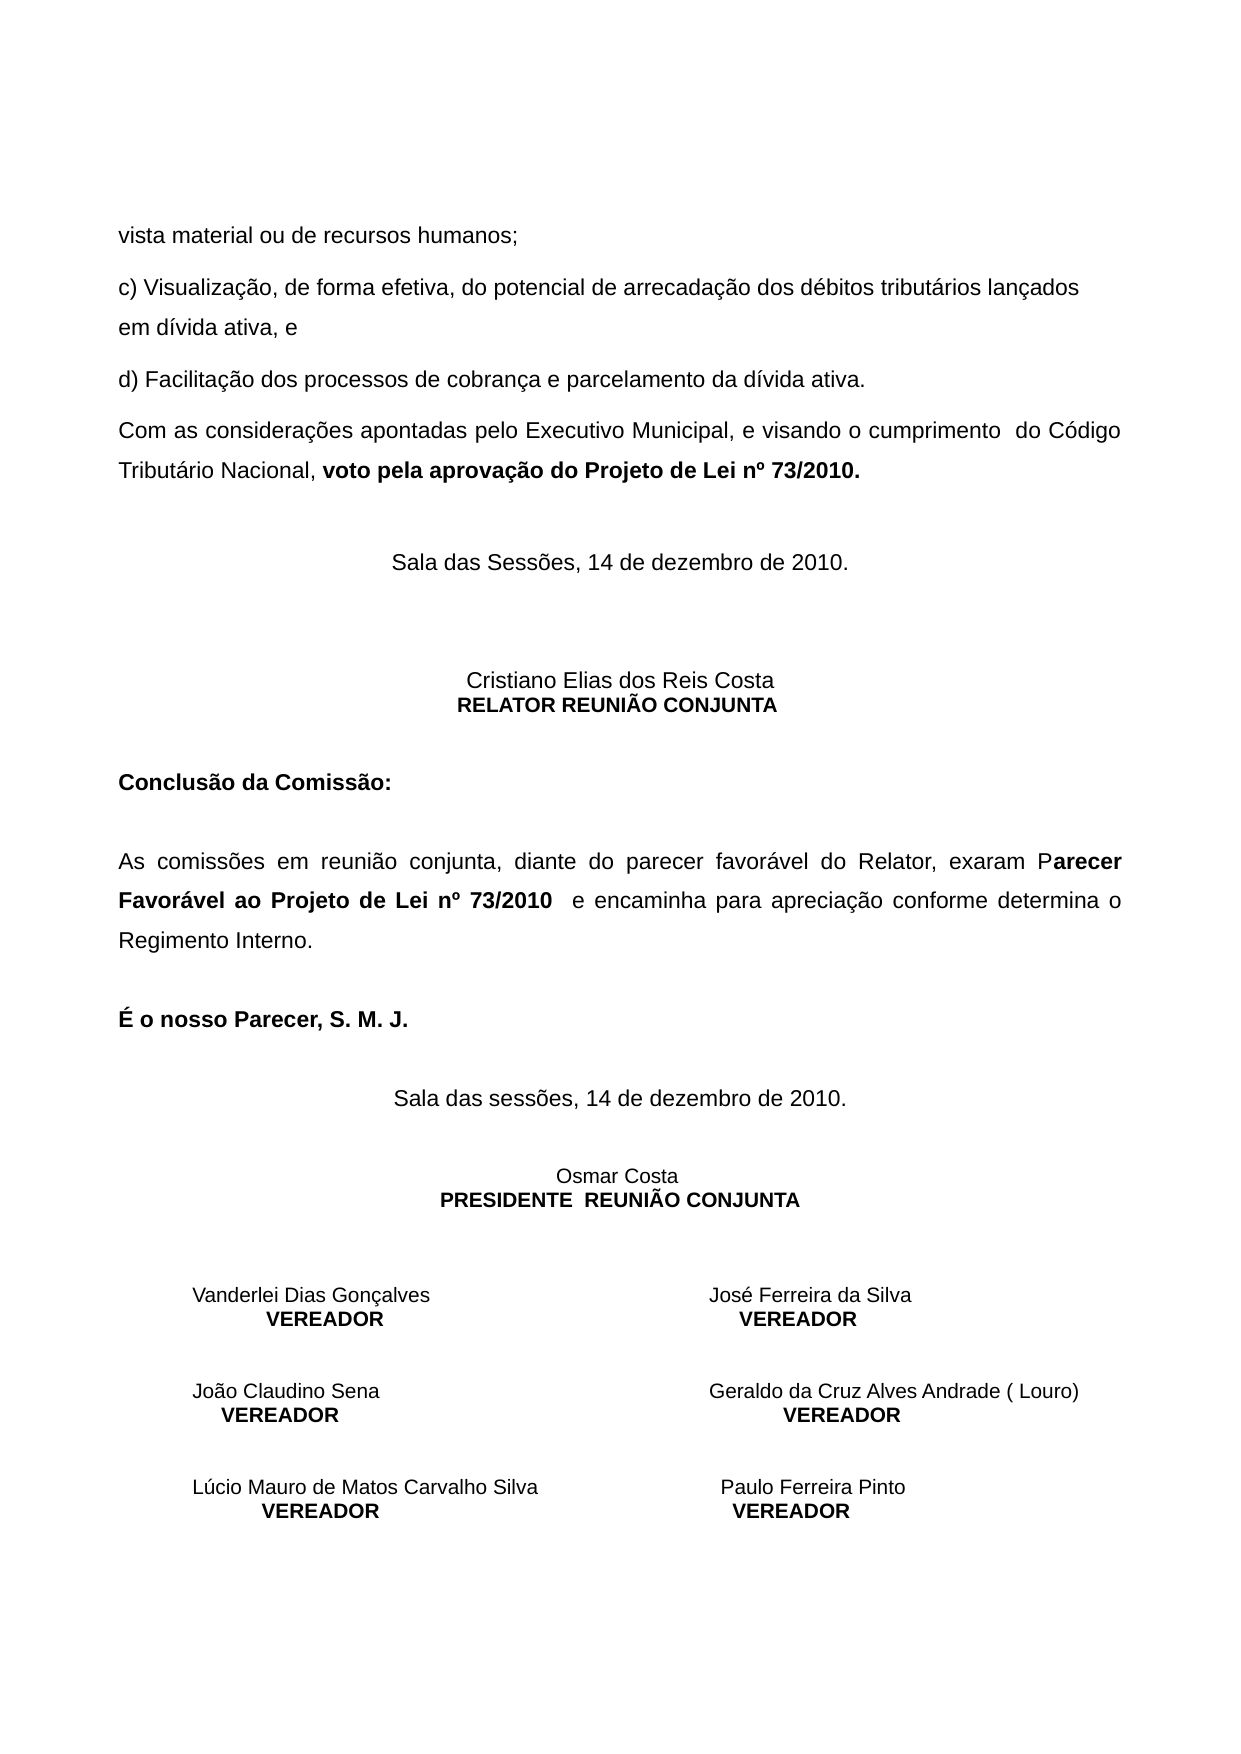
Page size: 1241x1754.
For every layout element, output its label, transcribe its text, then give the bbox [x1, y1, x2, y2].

text vista material ou de recursos humanos; [118, 222, 1107, 248]
subtitle Vanderlei Dias Gonçalves José Ferreira da Silva [118, 1283, 1122, 1307]
text Conclusão da Comissão: [118, 769, 1122, 795]
text Sala das sessões, 14 de dezembro de 2010. [118, 1084, 1122, 1111]
text VEREADOR VEREADOR [118, 1403, 1122, 1427]
subtitle Cristiano Elias dos Reis Costa [118, 667, 1122, 693]
text d) Facilitação dos processos de cobrança e parcelamento da dívida ativa. [118, 366, 1107, 392]
text VEREADOR VEREADOR [118, 1499, 1122, 1523]
text c) Visualização, de forma efetiva, do potencial de arrecadação dos débitos tributários lançados em dívida ativa, e [118, 274, 1107, 340]
text Lúcio Mauro de Matos Carvalho Silva Paulo Ferreira Pinto [118, 1475, 1122, 1499]
text Sala das Sessões, 14 de dezembro de 2010. [118, 548, 1122, 575]
text Com as considerações apontadas pelo Executivo Municipal, e visando o cumprimento do Código Tributário Nacional, voto pela aprovação do Projeto de Lei nº 73/2010. [118, 417, 1122, 483]
text As comissões em reunião conjunta, diante do parecer favorável do Relator, exaram Parecer Favorável ao Projeto de Lei nº 73/2010 e encaminha para apreciação conforme determina o Regimento Interno. [118, 848, 1122, 953]
text PRESIDENTE REUNIÃO CONJUNTA [118, 1187, 1122, 1211]
text É o nosso Parecer, S. M. J. [118, 1006, 1122, 1032]
text Osmar Costa [118, 1163, 1122, 1187]
text RELATOR REUNIÃO CONJUNTA [118, 693, 1122, 717]
text VEREADOR VEREADOR [118, 1307, 1122, 1331]
text João Claudino Sena Geraldo da Cruz Alves Andrade ( Louro) [118, 1379, 1122, 1403]
